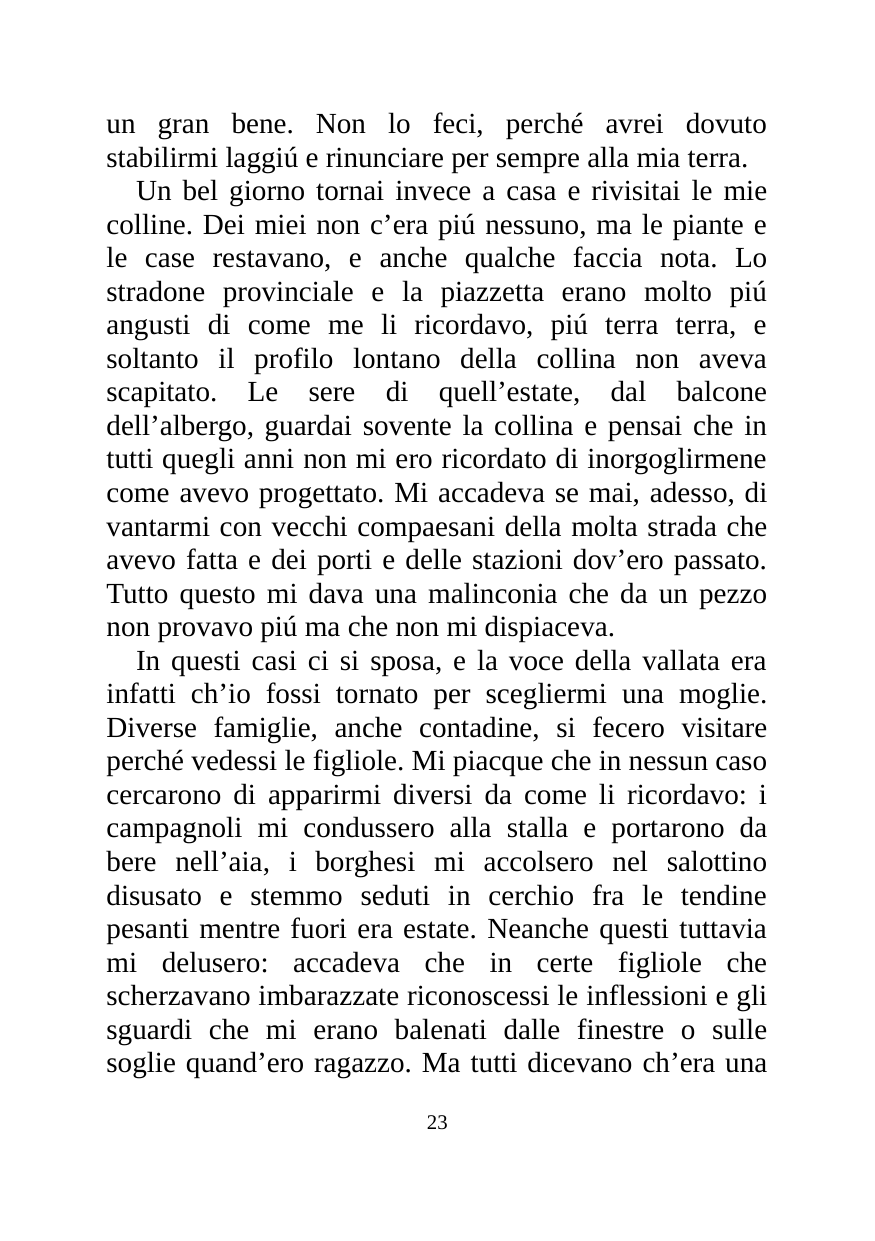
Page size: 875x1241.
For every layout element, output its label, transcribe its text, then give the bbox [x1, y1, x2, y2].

text un gran bene. Non lo feci, perché avrei dovuto stabilirmi laggiú e rinunciare per sempre alla mia terra. [106, 106, 768, 173]
text Un bel giorno tornai invece a casa e rivisitai le mie colline. Dei miei non c’era piú nessuno, ma le piante e le case restavano, e anche qualche faccia nota. Lo stradone provinciale e la piazzetta erano molto piú angusti di come me li ricordavo, piú terra terra, e soltanto il profilo lontano della collina non aveva scapitato. Le sere di quell’estate, dal balcone dell’albergo, guardai sovente la collina e pensai che in tutti quegli anni non mi ero ricordato di inorgoglirmene come avevo progettato. Mi accadeva se mai, adesso, di vantarmi con vecchi compaesani della molta strada che avevo fatta e dei porti e delle stazioni dov’ero passato. Tutto questo mi dava una malinconia che da un pezzo non provavo piú ma che non mi dispiaceva. [106, 173, 768, 643]
text In questi casi ci si sposa, e la voce della vallata era infatti ch’io fossi tornato per scegliermi una moglie. Diverse famiglie, anche contadine, si fecero visitare perché vedessi le figliole. Mi piacque che in nessun caso cercarono di apparirmi diversi da come li ricordavo: i campagnoli mi condussero alla stalla e portarono da bere nell’aia, i borghesi mi accolsero nel salottino disusato e stemmo seduti in cerchio fra le tendine pesanti mentre fuori era estate. Neanche questi tuttavia mi delusero: accadeva che in certe figliole che scherzavano imbarazzate riconoscessi le inflessioni e gli sguardi che mi erano balenati dalle finestre o sulle soglie quand’ero ragazzo. Ma tutti dicevano ch’era una [106, 643, 768, 1079]
